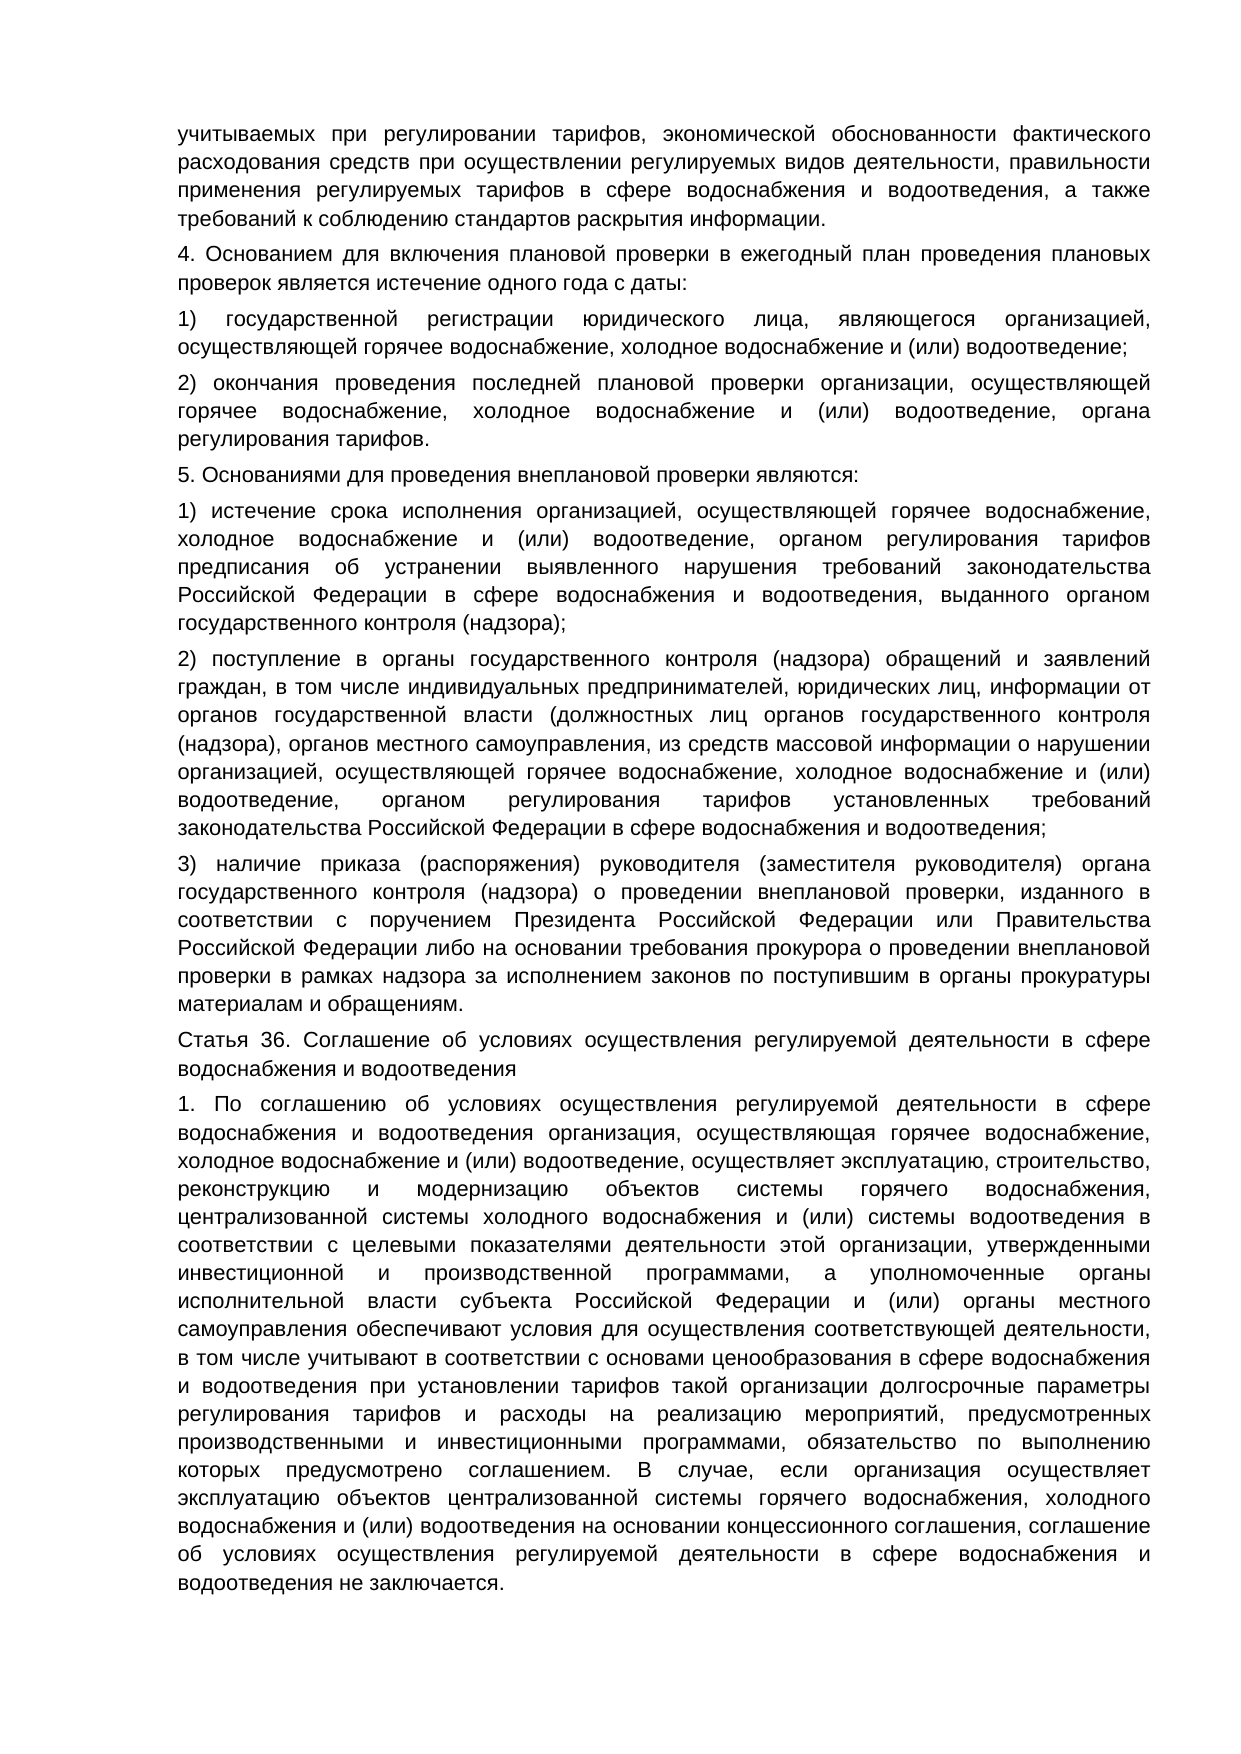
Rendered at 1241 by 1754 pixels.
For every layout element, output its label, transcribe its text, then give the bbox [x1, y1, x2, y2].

text 5. Основаниями для проведения внеплановой проверки являются: [177, 459, 1152, 487]
text учитываемых при регулировании тарифов, экономической обоснованности фактического расходования средств при осуществлении регулируемых видов деятельности, правильности применения регулируемых тарифов в сфере водоснабжения и водоотведения, а также требований к соблюдению стандартов раскрытия информации. [177, 118, 1152, 231]
text 3) наличие приказа (распоряжения) руководителя (заместителя руководителя) органа государственного контроля (надзора) о проведении внеплановой проверки, изданного в соответствии с поручением Президента Российской Федерации или Правительства Российской Федерации либо на основании требования прокурора о проведении внеплановой проверки в рамках надзора за исполнением законов по поступившим в органы прокуратуры материалам и обращениям. [177, 848, 1152, 1017]
text Статья 36. Соглашение об условиях осуществления регулируемой деятельности в сфере водоснабжения и водоотведения [177, 1024, 1152, 1081]
text 1) истечение срока исполнения организацией, осуществляющей горячее водоснабжение, холодное водоснабжение и (или) водоотведение, органом регулирования тарифов предписания об устранении выявленного нарушения требований законодательства Российской Федерации в сфере водоснабжения и водоотведения, выданного органом государственного контроля (надзора); [177, 495, 1152, 635]
text 2) поступление в органы государственного контроля (надзора) обращений и заявлений граждан, в том числе индивидуальных предпринимателей, юридических лиц, информации от органов государственной власти (должностных лиц органов государственного контроля (надзора), органов местного самоуправления, из средств массовой информации о нарушении организацией, осуществляющей горячее водоснабжение, холодное водоснабжение и (или) водоотведение, органом регулирования тарифов установленных требований законодательства Российской Федерации в сфере водоснабжения и водоотведения; [177, 643, 1152, 840]
text 1. По соглашению об условиях осуществления регулируемой деятельности в сфере водоснабжения и водоотведения организация, осуществляющая горячее водоснабжение, холодное водоснабжение и (или) водоотведение, осуществляет эксплуатацию, строительство, реконструкцию и модернизацию объектов системы горячего водоснабжения, централизованной системы холодного водоснабжения и (или) системы водоотведения в соответствии с целевыми показателями деятельности этой организации, утвержденными инвестиционной и производственной программами, а уполномоченные органы исполнительной власти субъекта Российской Федерации и (или) органы местного самоуправления обеспечивают условия для осуществления соответствующей деятельности, в том числе учитывают в соответствии с основами ценообразования в сфере водоснабжения и водоотведения при установлении тарифов такой организации долгосрочные параметры регулирования тарифов и расходы на реализацию мероприятий, предусмотренных производственными и инвестиционными программами, обязательство по выполнению которых предусмотрено соглашением. В случае, если организация осуществляет эксплуатацию объектов централизованной системы горячего водоснабжения, холодного водоснабжения и (или) водоотведения на основании концессионного соглашения, соглашение об условиях осуществления регулируемой деятельности в сфере водоснабжения и водоотведения не заключается. [177, 1088, 1152, 1595]
text 1) государственной регистрации юридического лица, являющегося организацией, осуществляющей горячее водоснабжение, холодное водоснабжение и (или) водоотведение; [177, 302, 1152, 359]
text 2) окончания проведения последней плановой проверки организации, осуществляющей горячее водоснабжение, холодное водоснабжение и (или) водоотведение, органа регулирования тарифов. [177, 367, 1152, 451]
text 4. Основанием для включения плановой проверки в ежегодный план проведения плановых проверок является истечение одного года с даты: [177, 238, 1152, 295]
